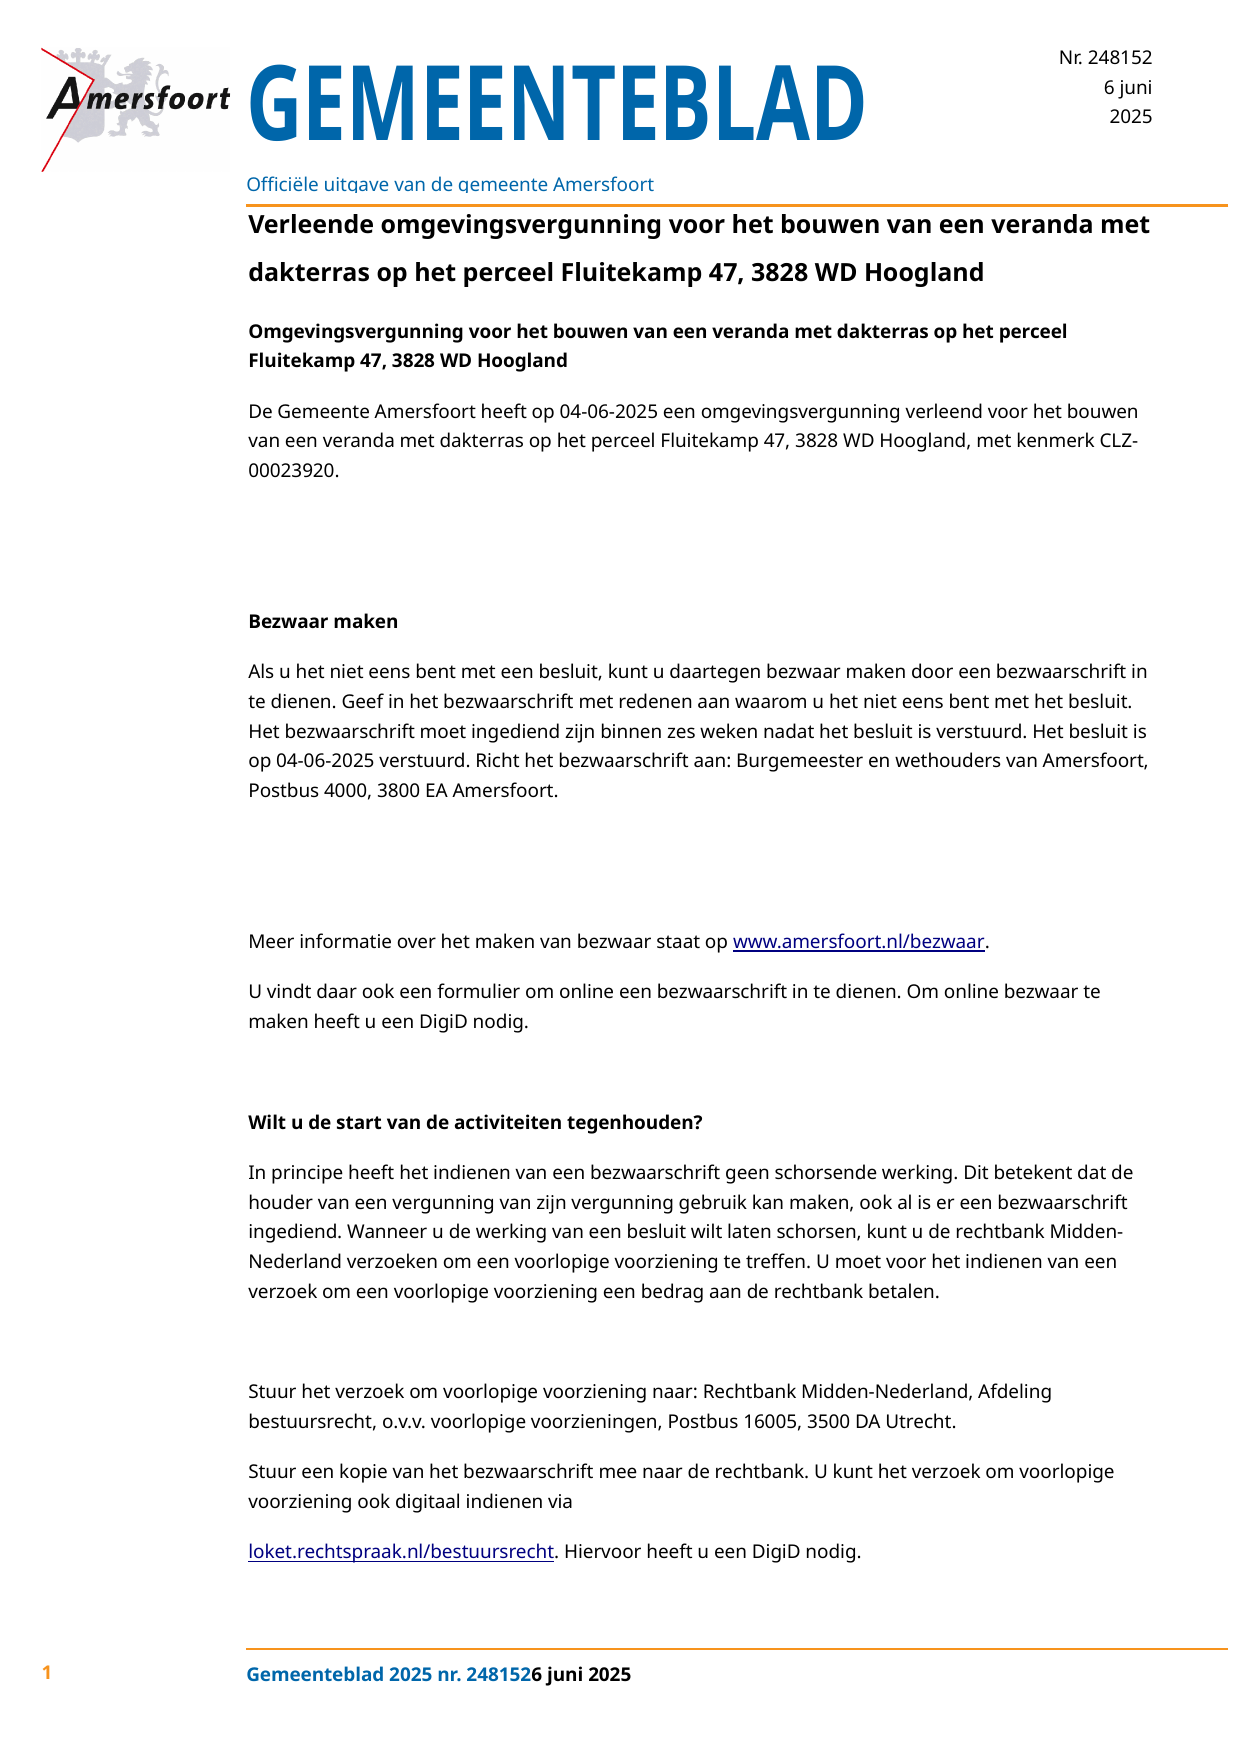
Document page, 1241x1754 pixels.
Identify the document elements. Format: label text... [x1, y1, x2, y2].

text Meer informatie over het maken van bezwaar staat op www.amersfoort.nl/bezwaar. [248, 928, 1152, 954]
picture [41, 47, 231, 172]
text loket.rechtspraak.nl/bestuursrecht. Hiervoor heeft u een DigiD nodig. [248, 1539, 1152, 1564]
text In principe heeft het indienen van een bezwaarschrift geen schorsende werking. Dit betekent dat de houder van een vergunning van zijn vergunning gebruik kan maken, ook al is er een bezwaarschrift ingediend. Wanneer u de werking van een besluit wilt laten schorsen, kunt u de rechtbank Midden-Nederland verzoeken om een voorlopige voorziening te treffen. U moet voor het indienen van een verzoek om een voorlopige voorziening een bedrag aan de rechtbank betalen. [248, 1159, 1152, 1304]
text Verleende omgevingsvergunning voor het bouwen van een veranda met dakterras op het perceel Fluitekamp 47, 3828 WD Hoogland [248, 207, 1152, 288]
text Stuur een kopie van het bezwaarschrift mee naar de rechtbank. U kunt het verzoek om voorlopige voorziening ook digitaal indienen via [248, 1459, 1152, 1514]
text Stuur het verzoek om voorlopige voorziening naar: Rechtbank Midden-Nederland, Afdeling bestuursrecht, o.v.v. voorlopige voorzieningen, Postbus 16005, 3500 DA Utrecht. [248, 1379, 1152, 1434]
text U vindt daar ook een formulier om online een bezwaarschrift in te dienen. Om online bezwaar te maken heeft u een DigiD nodig. [248, 979, 1152, 1034]
text Als u het niet eens bent met een besluit, kunt u daartegen bezwaar maken door een bezwaarschrift in te dienen. Geef in het bezwaarschrift met redenen aan waarom u het niet eens bent met het besluit. Het bezwaarschrift moet ingediend zijn binnen zes weken nadat het besluit is verstuurd. Het besluit is op 04-06-2025 verstuurd. Richt het bezwaarschrift aan: Burgemeester en wethouders van Amersfoort, Postbus 4000, 3800 EA Amersfoort. [248, 659, 1152, 803]
text De Gemeente Amersfoort heeft op 04-06-2025 een omgevingsvergunning verleend voor het bouwen van een veranda met dakterras op het perceel Fluitekamp 47, 3828 WD Hoogland, met kenmerk CLZ-00023920. [248, 398, 1152, 483]
text Bezwaar maken [248, 608, 1152, 634]
text Wilt u de start van de activiteiten tegenhouden? [248, 1109, 1152, 1135]
text Omgevingsvergunning voor het bouwen van een veranda met dakterras op het perceel Fluitekamp 47, 3828 WD Hoogland [248, 318, 1152, 373]
